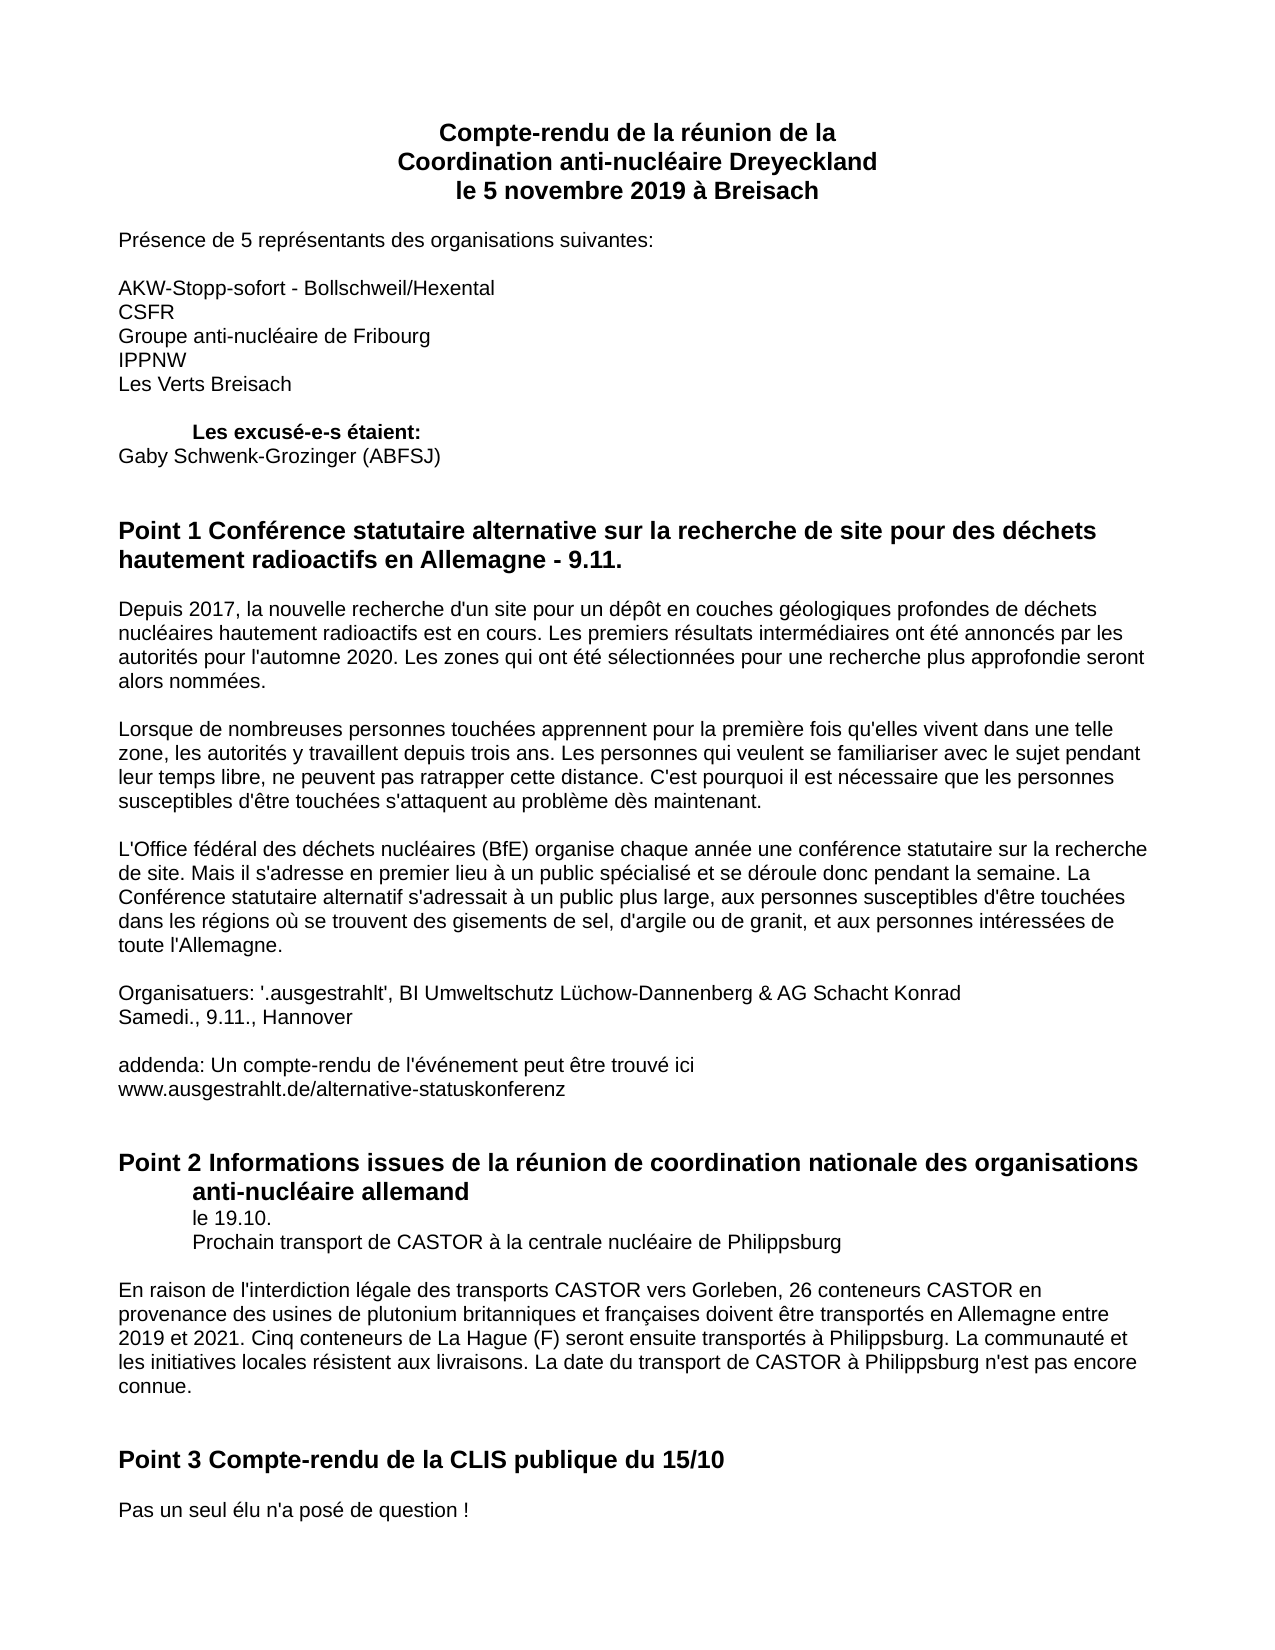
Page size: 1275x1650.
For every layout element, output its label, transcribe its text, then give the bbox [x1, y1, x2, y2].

text Organisatuers: '.ausgestrahlt', BI Umweltschutz Lüchow-Dannenberg & AG Schacht Konrad [118, 981, 1157, 1004]
text IPPNW [118, 348, 1157, 372]
text Coordination anti-nucléaire Dreyeckland [118, 147, 1157, 176]
text Gaby Schwenk-Grozinger (ABFSJ) [118, 444, 1157, 468]
text Point 3 Compte-rendu de la CLIS publique du 15/10 [118, 1445, 1157, 1474]
text addenda: Un compte-rendu de l'événement peut être trouvé ici [118, 1052, 1157, 1076]
text Groupe anti-nucléaire de Fribourg [118, 324, 1157, 348]
text Lorsque de nombreuses personnes touchées apprennent pour la première fois qu'elles vivent dans une telle zone, les autorités y travaillent depuis trois ans. Les personnes qui veulent se familiariser avec le sujet pendant leur temps libre, ne peuvent pas ratrapper cette distance. C'est pourquoi il est nécessaire que les personnes susceptibles d'être touchées s'attaquent au problème dès maintenant. [118, 717, 1157, 813]
text L'Office fédéral des déchets nucléaires (BfE) organise chaque année une conférence statutaire sur la recherche de site. Mais il s'adresse en premier lieu à un public spécialisé et se déroule donc pendant la semaine. La Conférence statutaire alternatif s'adressait à un public plus large, aux personnes susceptibles d'être touchées dans les régions où se trouvent des gisements de sel, d'argile ou de granit, et aux personnes intéressées de toute l'Allemagne. [118, 837, 1157, 957]
text Compte-rendu de la réunion de la [118, 118, 1157, 147]
text www.ausgestrahlt.de/alternative-statuskonferenz [118, 1076, 1157, 1100]
text Depuis 2017, la nouvelle recherche d'un site pour un dépôt en couches géologiques profondes de déchets nucléaires hautement radioactifs est en cours. Les premiers résultats intermédiaires ont été annoncés par les autorités pour l'automne 2020. Les zones qui ont été sélectionnées pour une recherche plus approfondie seront alors nommées. [118, 597, 1157, 693]
text Point 1 Conférence statutaire alternative sur la recherche de site pour des déchets hautement radioactifs en Allemagne - 9.11. [118, 516, 1157, 573]
text le 5 novembre 2019 à Breisach [118, 176, 1157, 204]
text Pas un seul élu n'a posé de question ! [118, 1498, 1157, 1522]
text Prochain transport de CASTOR à la centrale nucléaire de Philippsburg [118, 1230, 1157, 1254]
text le 19.10. [118, 1206, 1157, 1230]
text Point 2 Informations issues de la réunion de coordination nationale des organisations anti-nucléaire allemand [118, 1148, 1157, 1206]
text Les Verts Breisach [118, 372, 1157, 396]
text Les excusé-e-s étaient: [118, 420, 1157, 444]
text CSFR [118, 300, 1157, 324]
text AKW-Stopp-sofort - Bollschweil/Hexental [118, 276, 1157, 300]
text Présence de 5 représentants des organisations suivantes: [118, 228, 1157, 252]
text En raison de l'interdiction légale des transports CASTOR vers Gorleben, 26 conteneurs CASTOR en provenance des usines de plutonium britanniques et françaises doivent être transportés en Allemagne entre 2019 et 2021. Cinq conteneurs de La Hague (F) seront ensuite transportés à Philippsburg. La communauté et les initiatives locales résistent aux livraisons. La date du transport de CASTOR à Philippsburg n'est pas encore connue. [118, 1278, 1157, 1397]
text Samedi., 9.11., Hannover [118, 1004, 1157, 1028]
